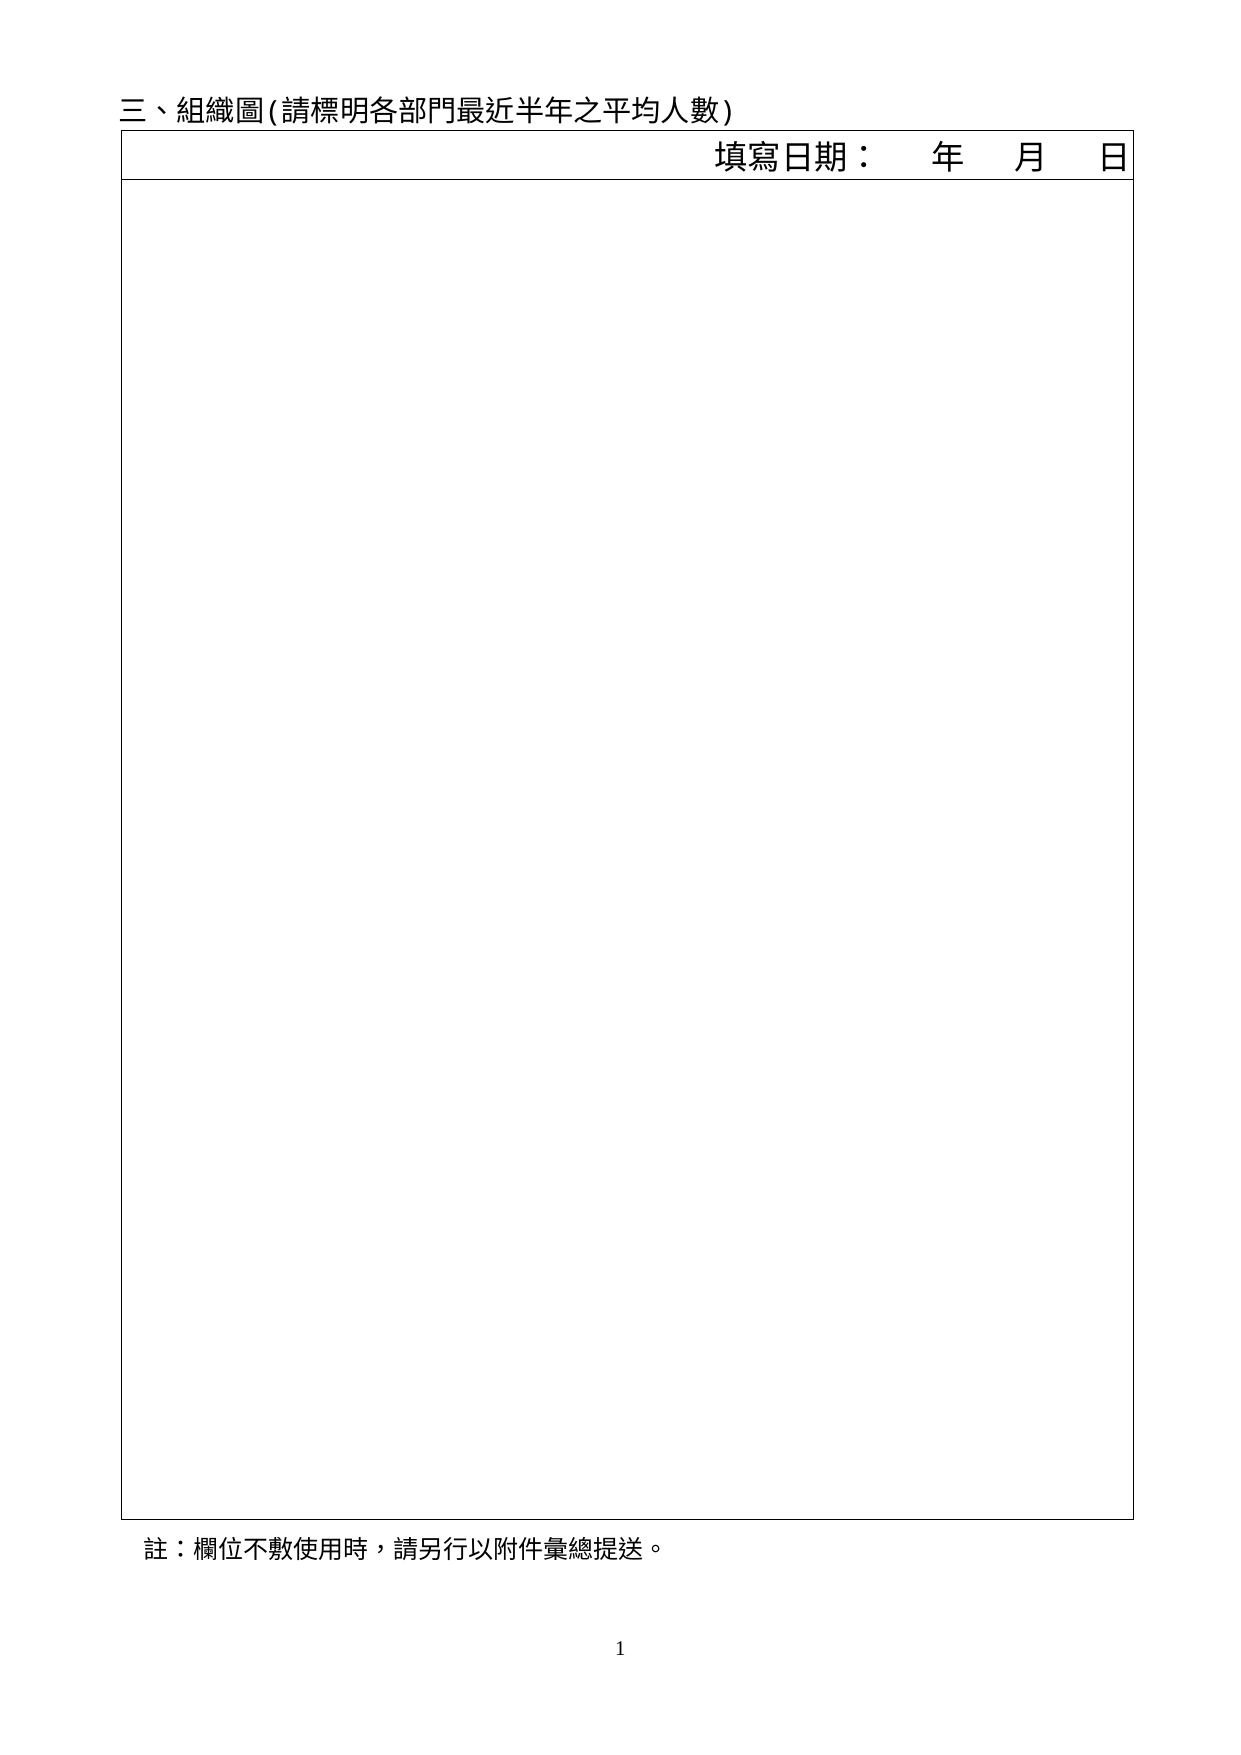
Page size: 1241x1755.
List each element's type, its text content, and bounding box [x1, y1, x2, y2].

table_header 填寫日期： 年 月 日 [122, 131, 1133, 179]
text 註：欄位不敷使用時，請另行以附件彙總提送。 [118, 1520, 1122, 1568]
text 三、組織圖(請標明各部門最近半年之平均人數) [118, 87, 1122, 130]
table_cell [122, 180, 1133, 1519]
